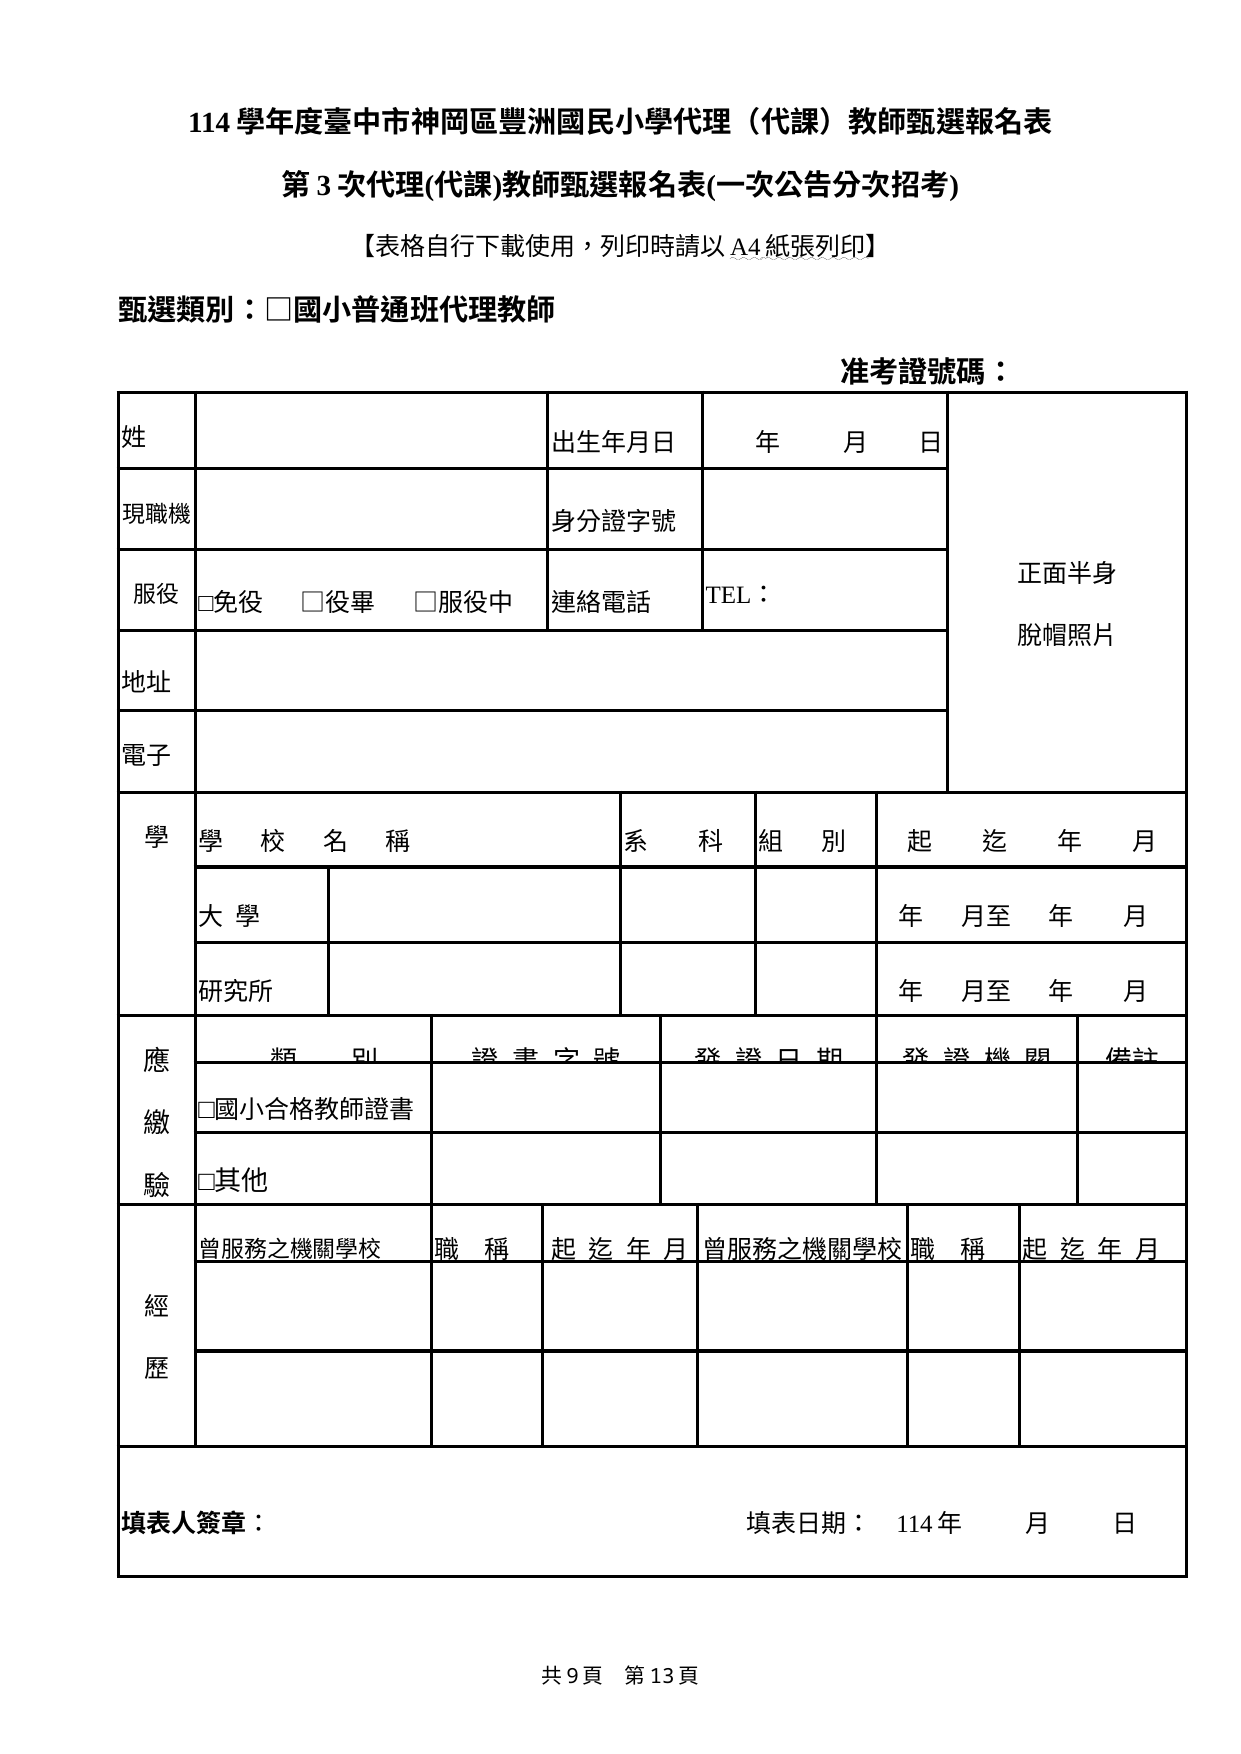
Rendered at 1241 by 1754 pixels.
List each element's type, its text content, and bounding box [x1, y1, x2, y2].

table_cell [699, 1353, 906, 1445]
table_cell [544, 1353, 696, 1445]
table_cell 發 證 機 關 [878, 1017, 1076, 1061]
table_cell 起 迄 年 月 [544, 1206, 696, 1260]
table_header 年 月 日 [704, 394, 946, 467]
table_cell 研究所 [197, 944, 327, 1014]
table_cell [909, 1263, 1018, 1349]
table_cell [330, 869, 619, 941]
table_cell 類 別 [197, 1017, 430, 1061]
table_cell 職 稱 [909, 1206, 1018, 1260]
table_cell [622, 944, 754, 1014]
text 准考證號碼： [118, 328, 1122, 391]
table_cell □免役 □役畢 □服役中 [197, 551, 546, 629]
table_cell □國小合格教師證書 [197, 1064, 430, 1131]
table_cell 備註 [1079, 1017, 1185, 1061]
text 甄選類別：□國小普通班代理教師 [118, 266, 1122, 328]
table_cell 填表人簽章： 填表日期： 114年 月 日 [120, 1448, 1185, 1575]
table_cell [433, 1064, 659, 1131]
text 114學年度臺中市神岡區豐洲國民小學代理（代課）教師甄選報名表 [118, 78, 1122, 141]
table_cell 服役 情形 [120, 551, 194, 629]
table_cell [662, 1134, 875, 1203]
table_cell [699, 1263, 906, 1349]
table_cell [197, 470, 546, 548]
table_cell [330, 944, 619, 1014]
table_cell 年 月至 年 月 [878, 869, 1185, 941]
table_cell [544, 1263, 696, 1349]
table_cell [878, 1134, 1076, 1203]
table_cell 現職機關學校 [120, 470, 194, 548]
table_cell [197, 1353, 430, 1445]
table_cell [433, 1263, 541, 1349]
table_cell 學 校 名 稱 [197, 794, 619, 865]
table_cell [1021, 1263, 1185, 1349]
table_cell [197, 632, 946, 708]
table_cell 大 學 [197, 869, 327, 941]
table_cell [433, 1134, 659, 1203]
table_header [197, 394, 546, 467]
table_cell [757, 944, 875, 1014]
table_cell 身分證字號 [549, 470, 701, 548]
table_cell 電子郵件 [120, 712, 194, 791]
text 【表格自行下載使用，列印時請以A4紙張列印】 [118, 203, 1122, 266]
table_cell □其他 [197, 1134, 430, 1203]
table_cell 組 別 [757, 794, 875, 865]
table_header 姓 名 [120, 394, 194, 467]
table_cell 系 科 [622, 794, 754, 865]
text 第3次代理(代課)教師甄選報名表(一次公告分次招考) [118, 141, 1122, 203]
table_cell [662, 1064, 875, 1131]
table_cell 應 繳 驗 證 件 [120, 1017, 194, 1203]
table_cell [909, 1353, 1018, 1445]
table_cell 地址 [120, 632, 194, 708]
table_cell 曾服務之機關學校 [699, 1206, 906, 1260]
table_cell 起 迄 年 月 [1021, 1206, 1185, 1260]
table_cell [1079, 1064, 1185, 1131]
table_cell [197, 712, 946, 791]
table_cell 經 歷 [120, 1206, 194, 1445]
table_cell [878, 1064, 1076, 1131]
table_cell 起 迄 年 月 [878, 794, 1185, 865]
table_cell 連絡電話 [549, 551, 701, 629]
table_cell 發 證 日 期 [662, 1017, 875, 1061]
table_cell 職 稱 [433, 1206, 541, 1260]
table_cell [1021, 1353, 1185, 1445]
table_cell [704, 470, 946, 548]
table_cell TEL： 手機： [704, 551, 946, 629]
table_cell [1079, 1134, 1185, 1203]
table_cell 證 書 字 號 [433, 1017, 659, 1061]
table_cell [433, 1353, 541, 1445]
table_header 出生年月日 [549, 394, 701, 467]
table_cell 年 月至 年 月 [878, 944, 1185, 1014]
table_cell [757, 869, 875, 941]
table_cell 曾服務之機關學校 [197, 1206, 430, 1260]
table_cell [197, 1263, 430, 1349]
table_header 正面半身 脫帽照片 [949, 394, 1185, 791]
table_cell 學 歷 [120, 794, 194, 1014]
table_cell [622, 869, 754, 941]
